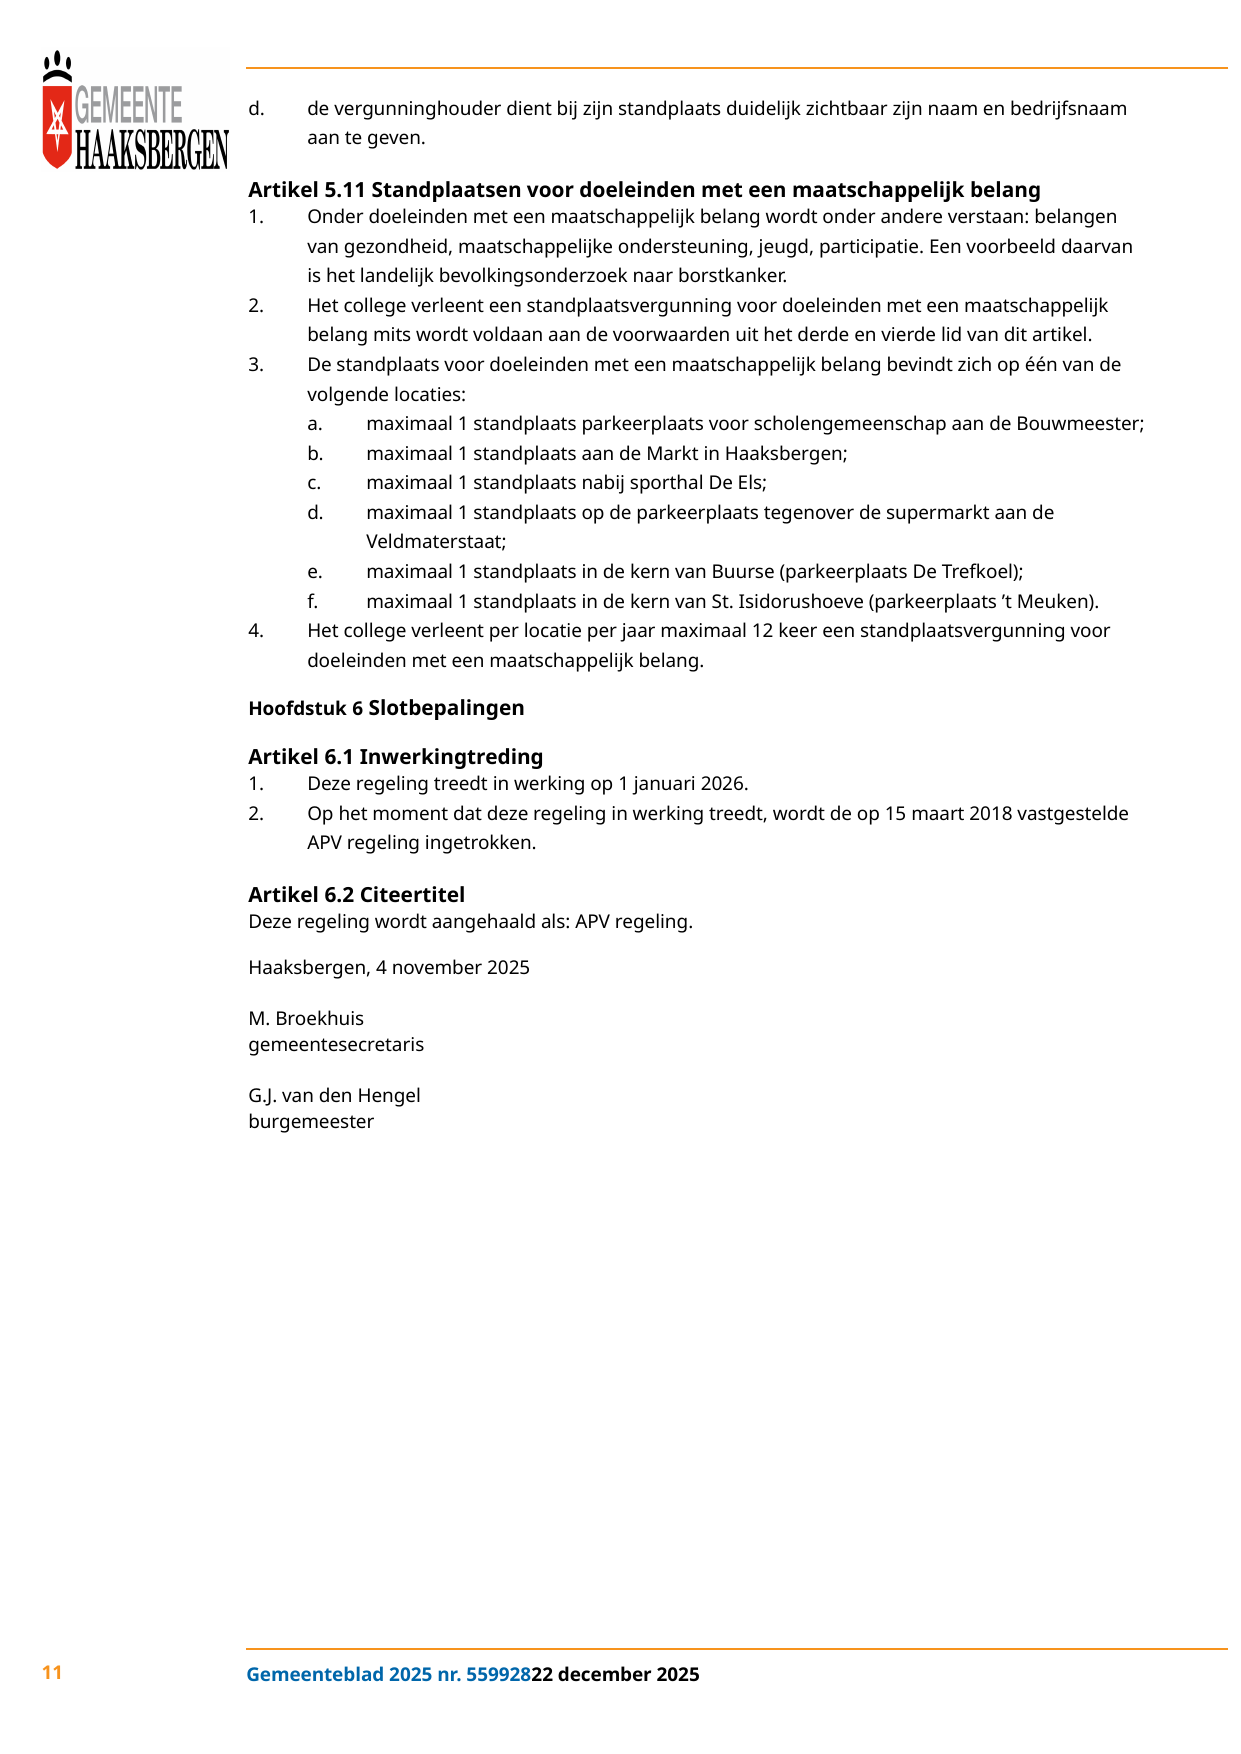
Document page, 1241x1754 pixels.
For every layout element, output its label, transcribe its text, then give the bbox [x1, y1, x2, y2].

list maximaal 1 standplaats in de kern van St. Isidorushoeve (parkeerplaats ’t Meuken). [307, 588, 1152, 613]
list maximaal 1 standplaats parkeerplaats voor scholengemeenschap aan de Bouwmeester; [307, 410, 1152, 436]
list De standplaats voor doeleinden met een maatschappelijk belang bevindt zich op één van de volgende locaties: [248, 351, 1152, 406]
list Het college verleent per locatie per jaar maximaal 12 keer een standplaatsvergunning voor doeleinden met een maatschappelijk belang. [248, 617, 1152, 673]
text Hoofdstuk 6 Slotbepalingen [248, 693, 1152, 721]
text Haaksbergen, 4 november 2025 [248, 954, 1152, 980]
list maximaal 1 standplaats op de parkeerplaats tegenover de supermarkt aan de Veldmaterstaat; [307, 499, 1152, 554]
text Artikel 6.1 Inwerkingtreding [248, 742, 1152, 770]
text G.J. van den Hengel [248, 1083, 1152, 1108]
list de vergunninghouder dient bij zijn standplaats duidelijk zichtbaar zijn naam en bedrijfsnaam aan te geven. [248, 95, 1152, 150]
list maximaal 1 standplaats aan de Markt in Haaksbergen; [307, 440, 1152, 466]
text Deze regeling wordt aangehaald als: APV regeling. [248, 908, 1152, 934]
text Artikel 5.11 Standplaatsen voor doeleinden met een maatschappelijk belang [248, 175, 1152, 203]
list Onder doeleinden met een maatschappelijk belang wordt onder andere verstaan: belangen van gezondheid, maatschappelijke ondersteuning, jeugd, participatie. Een voorbeeld daarvan is het landelijk bevolkingsonderzoek naar borstkanker. [248, 203, 1152, 288]
text gemeentesecretaris [248, 1031, 1152, 1057]
list Op het moment dat deze regeling in werking treedt, wordt de op 15 maart 2018 vastgestelde APV regeling ingetrokken. [248, 800, 1152, 855]
text burgemeester [248, 1108, 1152, 1134]
text Artikel 6.2 Citeertitel [248, 880, 1152, 908]
list maximaal 1 standplaats nabij sporthal De Els; [307, 469, 1152, 495]
text M. Broekhuis [248, 1005, 1152, 1031]
list Deze regeling treedt in werking op 1 januari 2026. [248, 770, 1152, 796]
picture [41, 47, 231, 172]
list Het college verleent een standplaatsvergunning voor doeleinden met een maatschappelijk belang mits wordt voldaan aan de voorwaarden uit het derde en vierde lid van dit artikel. [248, 292, 1152, 347]
list maximaal 1 standplaats in de kern van Buurse (parkeerplaats De Trefkoel); [307, 558, 1152, 584]
